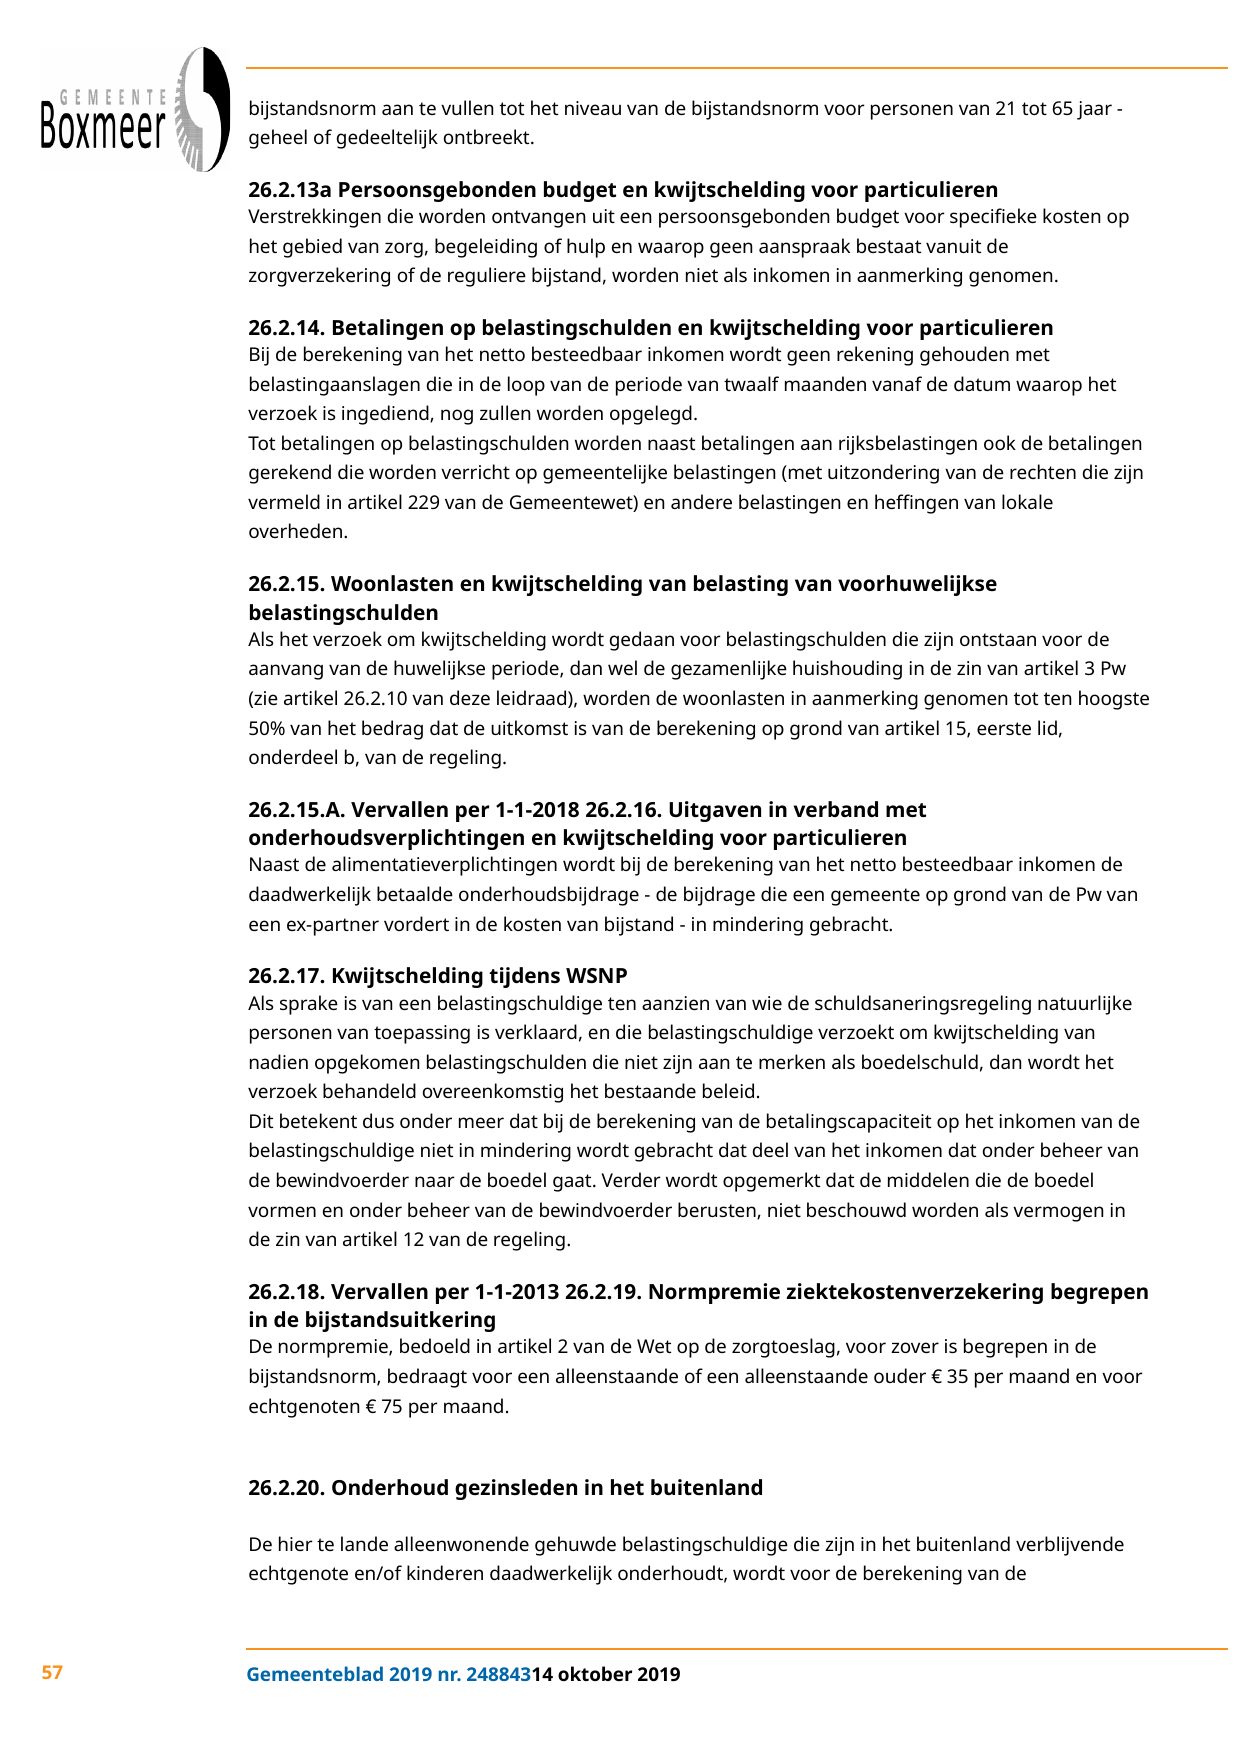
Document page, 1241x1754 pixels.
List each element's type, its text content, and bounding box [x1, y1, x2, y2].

text 26.2.20. Onderhoud gezinsleden in het buitenland [248, 1473, 1152, 1501]
text 26.2.18. Vervallen per 1-1-2013 26.2.19. Normpremie ziektekostenverzekering begrepen in de bijstandsuitkering [248, 1277, 1152, 1334]
text Als het verzoek om kwijtschelding wordt gedaan voor belastingschulden die zijn ontstaan voor de aanvang van de huwelijkse periode, dan wel de gezamenlijke huishouding in de zin van artikel 3 Pw (zie artikel 26.2.10 van deze leidraad), worden de woonlasten in aanmerking genomen tot ten hoogste 50% van het bedrag dat de uitkomst is van de berekening op grond van artikel 15, eerste lid, onderdeel b, van de regeling. [248, 626, 1152, 770]
text 26.2.17. Kwijtschelding tijdens WSNP [248, 961, 1152, 990]
text 26.2.13a Persoonsgebonden budget en kwijtschelding voor particulieren [248, 175, 1152, 203]
text Verstrekkingen die worden ontvangen uit een persoonsgebonden budget voor specifieke kosten op het gebied van zorg, begeleiding of hulp en waarop geen aanspraak bestaat vanuit de zorgverzekering of de reguliere bijstand, worden niet als inkomen in aanmerking genomen. [248, 203, 1152, 288]
text De hier te lande alleenwonende gehuwde belastingschuldige die zijn in het buitenland verblijvende echtgenote en/of kinderen daadwerkelijk onderhoudt, wordt voor de berekening van de [248, 1531, 1152, 1586]
text 26.2.15. Woonlasten en kwijtschelding van belasting van voorhuwelijkse belastingschulden [248, 569, 1152, 626]
text De normpremie, bedoeld in artikel 2 van de Wet op de zorgtoeslag, voor zover is begrepen in de bijstandsnorm, bedraagt voor een alleenstaande of een alleenstaande ouder € 35 per maand en voor echtgenoten € 75 per maand. [248, 1334, 1152, 1418]
text 26.2.14. Betalingen op belastingschulden en kwijtschelding voor particulieren [248, 313, 1152, 341]
text Dit betekent dus onder meer dat bij de berekening van de betalingscapaciteit op het inkomen van de belastingschuldige niet in mindering wordt gebracht dat deel van het inkomen dat onder beheer van de bewindvoerder naar de boedel gaat. Verder wordt opgemerkt dat de middelen die de boedel vormen en onder beheer van de bewindvoerder berusten, niet beschouwd worden als vermogen in de zin van artikel 12 van de regeling. [248, 1108, 1152, 1252]
text Bij de berekening van het netto besteedbaar inkomen wordt geen rekening gehouden met belastingaanslagen die in de loop van de periode van twaalf maanden vanaf de datum waarop het verzoek is ingediend, nog zullen worden opgelegd. [248, 341, 1152, 426]
text Als sprake is van een belastingschuldige ten aanzien van wie de schuldsaneringsregeling natuurlijke personen van toepassing is verklaard, en die belastingschuldige verzoekt om kwijtschelding van nadien opgekomen belastingschulden die niet zijn aan te merken als boedelschuld, dan wordt het verzoek behandeld overeenkomstig het bestaande beleid. [248, 990, 1152, 1104]
text bijstandsnorm aan te vullen tot het niveau van de bijstandsnorm voor personen van 21 tot 65 jaar - geheel of gedeeltelijk ontbreekt. [248, 95, 1152, 150]
text 26.2.15.A. Vervallen per 1-1-2018 26.2.16. Uitgaven in verband met onderhoudsverplichtingen en kwijtschelding voor particulieren [248, 795, 1152, 852]
picture [41, 47, 231, 172]
text Tot betalingen op belastingschulden worden naast betalingen aan rijksbelastingen ook de betalingen gerekend die worden verricht op gemeentelijke belastingen (met uitzondering van de rechten die zijn vermeld in artikel 229 van de Gemeentewet) en andere belastingen en heffingen van lokale overheden. [248, 430, 1152, 544]
text Naast de alimentatieverplichtingen wordt bij de berekening van het netto besteedbaar inkomen de daadwerkelijk betaalde onderhoudsbijdrage - de bijdrage die een gemeente op grond van de Pw van een ex-partner vordert in de kosten van bijstand - in mindering gebracht. [248, 852, 1152, 937]
